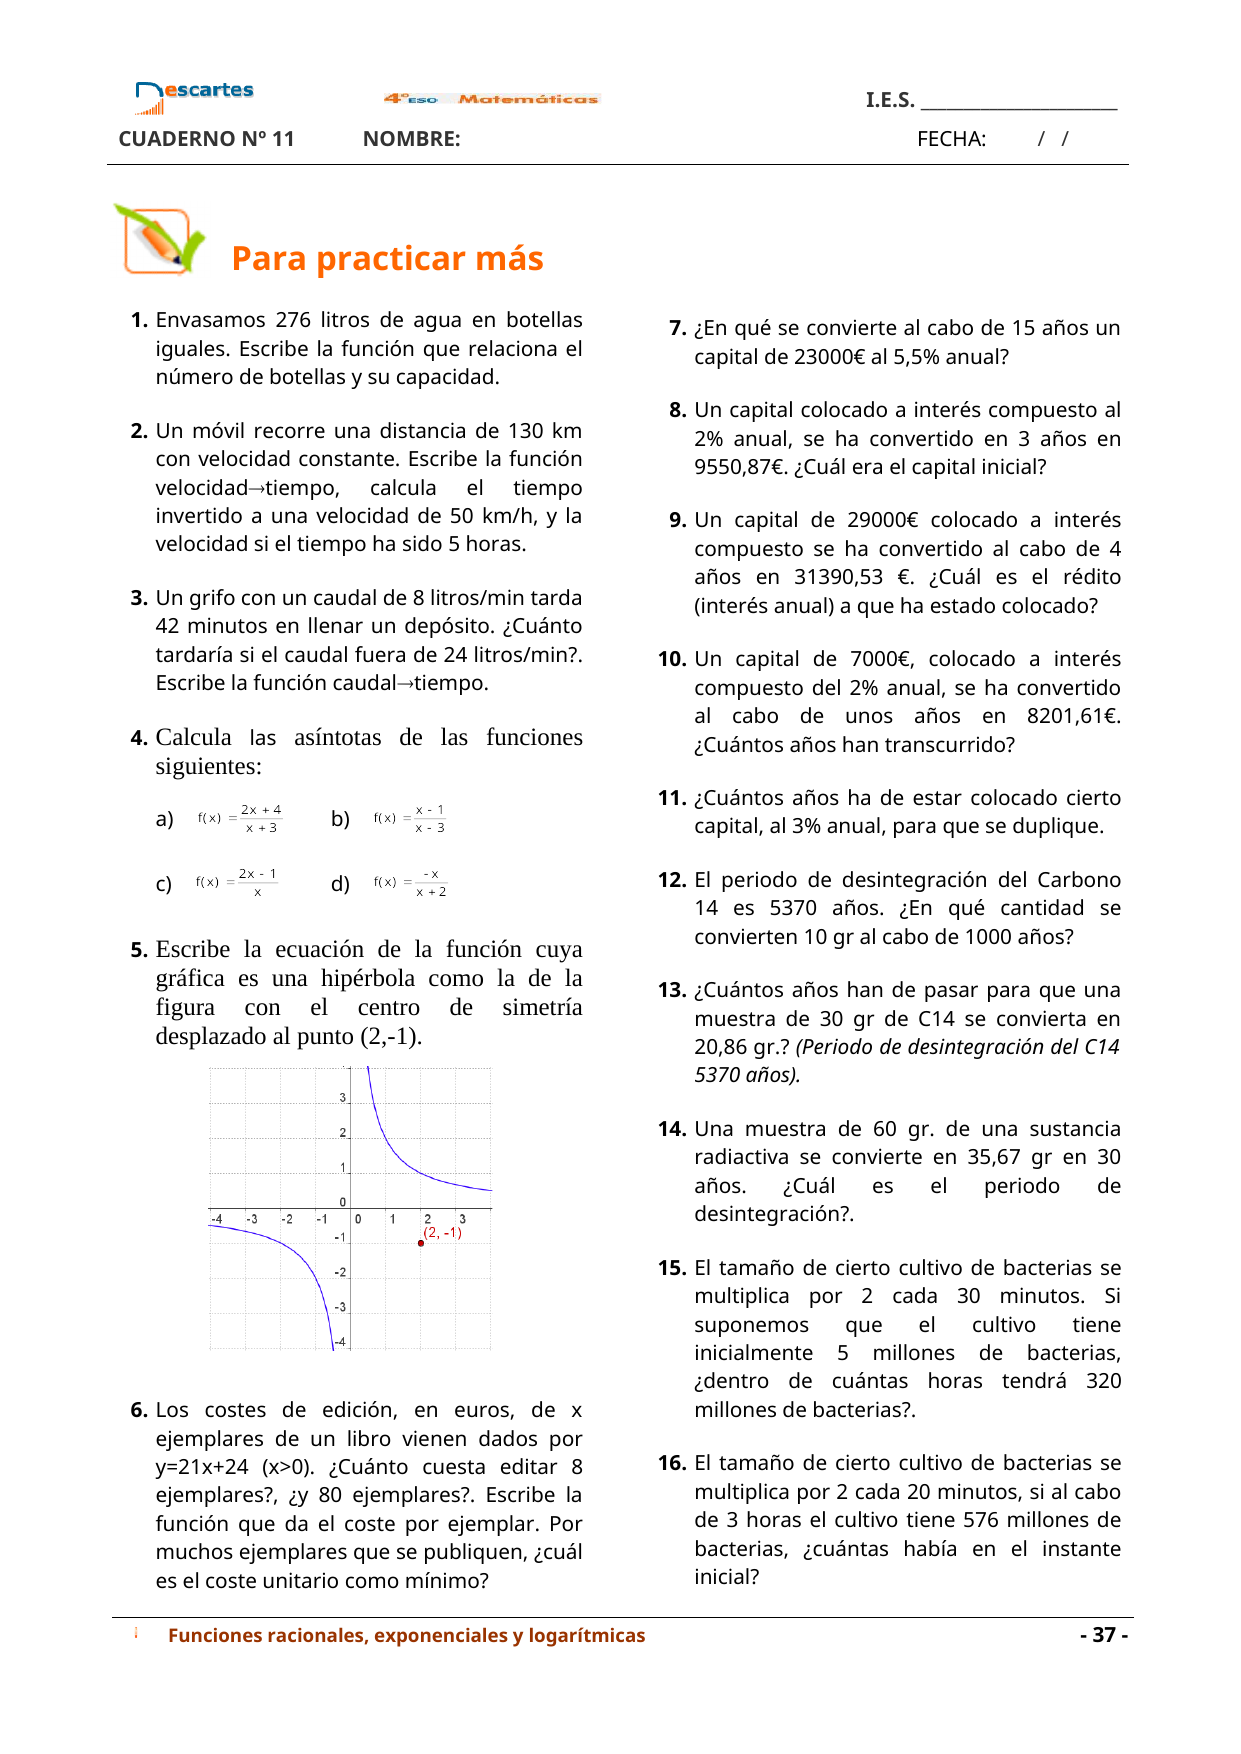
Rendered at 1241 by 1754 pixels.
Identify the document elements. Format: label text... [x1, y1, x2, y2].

list El periodo de desintegración del Carbono 14 es 5370 años. ¿En qué cantidad se convierten 10 gr al cabo de 1000 años? [687, 865, 1122, 950]
list Una muestra de 60 gr. de una sustancia radiactiva se convierte en 35,67 gr en 30 años. ¿Cuál es el periodo de desintegración?. [687, 1114, 1122, 1228]
list Un capital colocado a interés compuesto al 2% anual, se ha convertido en 3 años en 9550,87€. ¿Cuál era el capital inicial? [687, 395, 1122, 481]
list El tamaño de cierto cultivo de bacterias se multiplica por 2 cada 30 minutos. Si suponemos que el cultivo tiene inicialmente 5 millones de bacterias, ¿dentro de cuántas horas tendrá 320 millones de bacterias?. [687, 1253, 1122, 1423]
picture [110, 201, 211, 278]
list ¿Cuántos años han de pasar para que una muestra de 30 gr de C14 se convierta en 20,86 gr.? (Periodo de desintegración del C14 5370 años). [687, 975, 1122, 1089]
text Para practicar más [108, 199, 583, 280]
list Un móvil recorre una distancia de 130 km con velocidad constante. Escribe la función velocidadtiempo, calcula el tiempo invertido a una velocidad de 50 km/h, y la velocidad si el tiempo ha sido 5 horas. [148, 416, 583, 558]
list Envasamos 276 litros de agua en botellas iguales. Escribe la función que relaciona el número de botellas y su capacidad. [148, 305, 583, 391]
text a) b) [148, 792, 583, 844]
picture [134, 82, 257, 115]
list Calcula las asíntotas de las funciones siguientes: [148, 722, 583, 780]
picture [134, 1626, 138, 1638]
list ¿En qué se convierte al cabo de 15 años un capital de 23000€ al 5,5% anual? [687, 313, 1122, 370]
picture [384, 93, 602, 105]
list Los costes de edición, en euros, de x ejemplares de un libro vienen dados por y=21x+24 (x>0). ¿Cuánto cuesta editar 8 ejemplares?, ¿y 80 ejemplares?. Escribe la función que da el coste por ejemplar. Por muchos ejemplares que se publiquen, ¿cuál es el coste unitario como mínimo? [148, 1395, 583, 1594]
list Un capital de 7000€, colocado a interés compuesto del 2% anual, se ha convertido al cabo de unos años en 8201,61€. ¿Cuántos años han transcurrido? [687, 644, 1122, 758]
list Escribe la ecuación de la función cuya gráfica es una hipérbola como la de la figura con el centro de simetría desplazado al punto (2,-1). [148, 934, 583, 1049]
list Un capital de 29000€ colocado a interés compuesto se ha convertido al cabo de 4 años en 31390,53 €. ¿Cuál es el rédito (interés anual) a que ha estado colocado? [687, 506, 1122, 619]
text c) d) [148, 857, 583, 909]
list El tamaño de cierto cultivo de bacterias se multiplica por 2 cada 20 minutos, si al cabo de 3 horas el cultivo tiene 576 millones de bacterias, ¿cuántas había en el instante inicial? [687, 1448, 1122, 1591]
list ¿Cuántos años ha de estar colocado cierto capital, al 3% anual, para que se duplique. [687, 783, 1122, 840]
list Un grifo con un caudal de 8 litros/min tarda 42 minutos en llenar un depósito. ¿Cuánto tardaría si el caudal fuera de 24 litros/min?. Escribe la función caudaltiempo. [148, 583, 583, 697]
